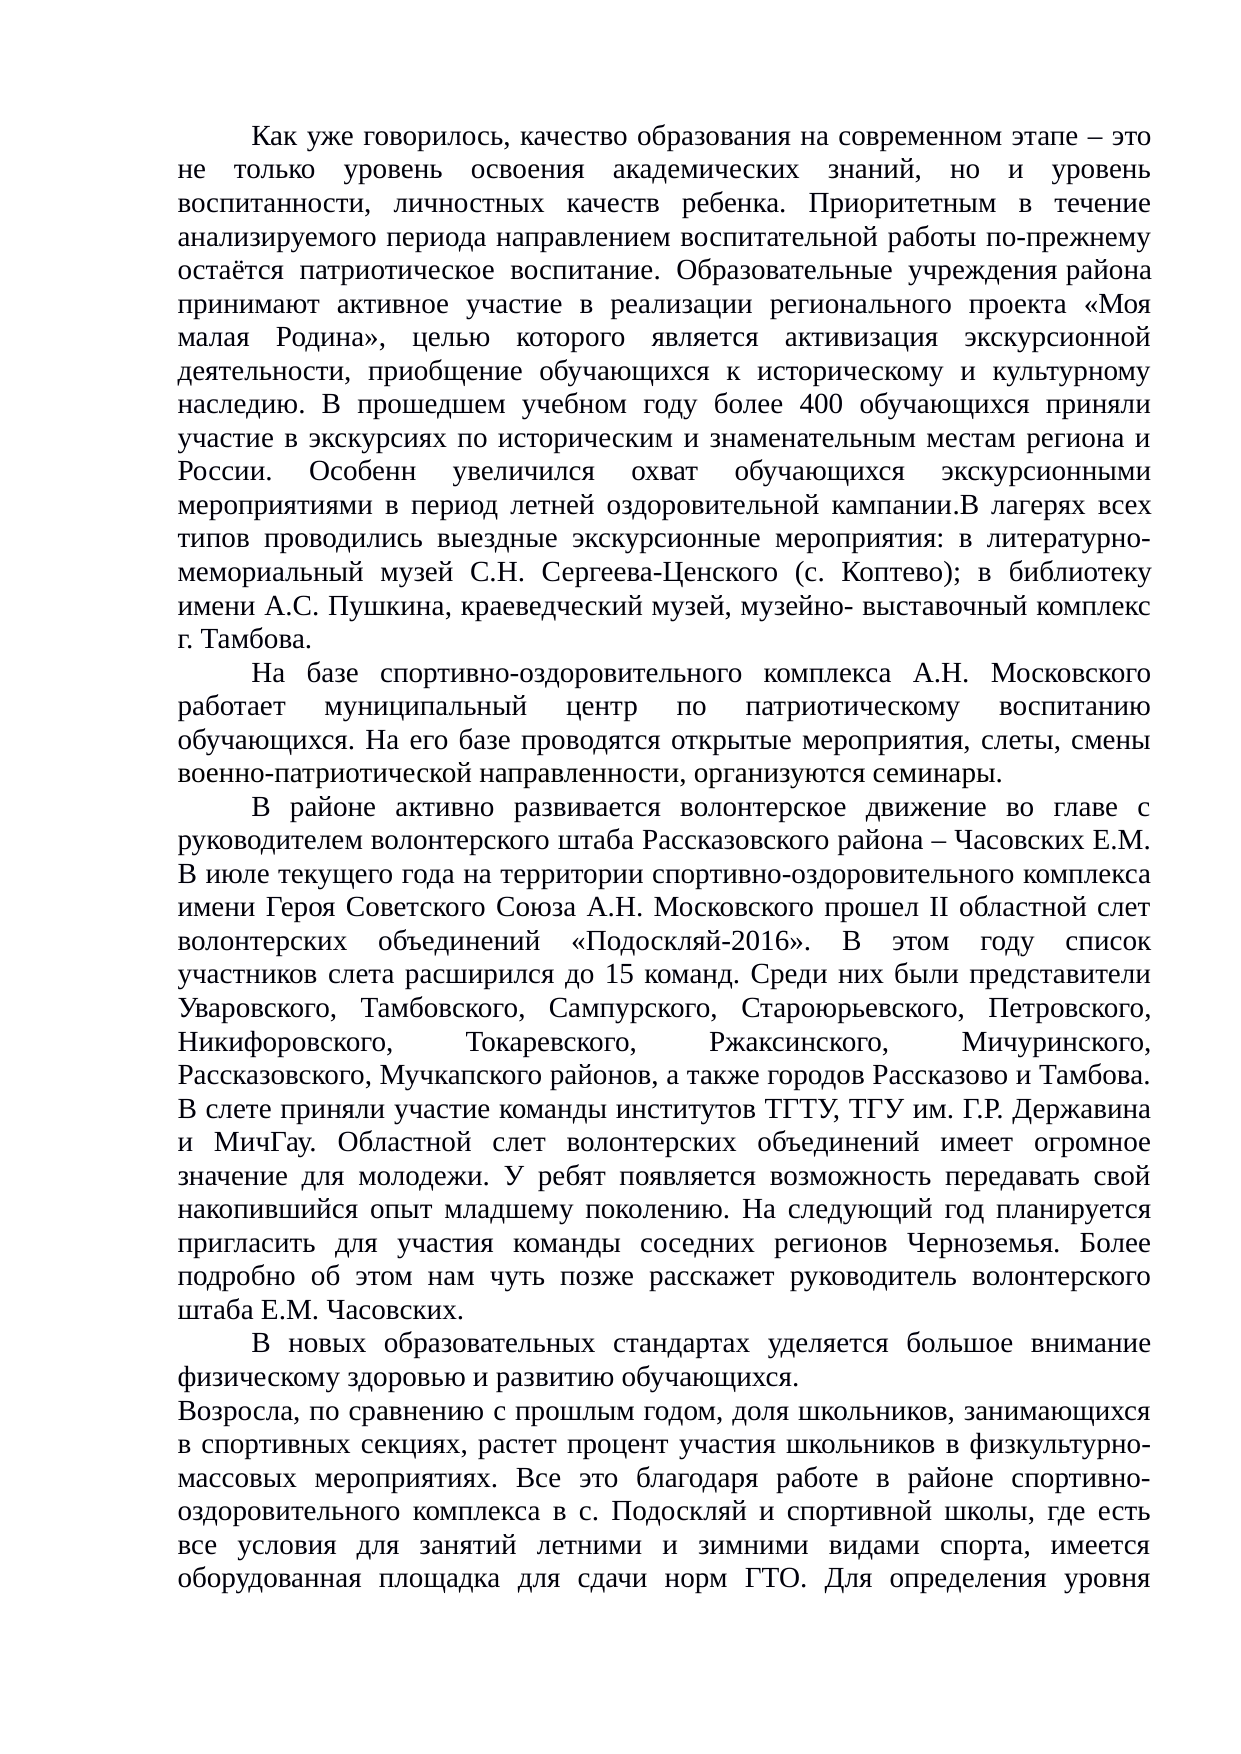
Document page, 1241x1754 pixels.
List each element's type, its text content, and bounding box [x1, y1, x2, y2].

text В районе активно развивается волонтерское движение во главе с руководителем волонтерского штаба Рассказовского района – Часовских Е.М. В июле текущего года на территории спортивно-оздоровительного комплекса имени Героя Советского Союза А.Н. Московского прошел II областной слет волонтерских объединений «Подоскляй-2016». В этом году список участников слета расширился до 15 команд. Среди них были представители Уваровского, Тамбовского, Сампурского, Староюрьевского, Петровского, Никифоровского, Токаревского, Ржаксинского, Мичуринского, Рассказовского, Мучкапского районов, а также городов Рассказово и Тамбова. В слете приняли участие команды институтов ТГТУ, ТГУ им. Г.Р. Державина и МичГау. Областной слет волонтерских объединений имеет огромное значение для молодежи. У ребят появляется возможность передавать свой накопившийся опыт младшему поколению. На следующий год планируется пригласить для участия команды соседних регионов Черноземья. Более подробно об этом нам чуть позже расскажет руководитель волонтерского штаба Е.М. Часовских. [177, 789, 1152, 1326]
text Возросла, по сравнению с прошлым годом, доля школьников, занимающихся в спортивных секциях, растет процент участия школьников в физкультурно-массовых мероприятиях. Все это благодаря работе в районе спортивно-оздоровительного комплекса в с. Подоскляй и спортивной школы, где есть все условия для занятий летними и зимними видами спорта, имеется оборудованная площадка для сдачи норм ГТО. Для определения уровня [177, 1393, 1152, 1594]
text В новых образовательных стандартах уделяется большое внимание физическому здоровью и развитию обучающихся. [177, 1326, 1152, 1393]
text На базе спортивно-оздоровительного комплекса А.Н. Московского работает муниципальный центр по патриотическому воспитанию обучающихся. На его базе проводятся открытые мероприятия, слеты, смены военно-патриотической направленности, организуются семинары. [177, 655, 1152, 789]
text Как уже говорилось, качество образования на современном этапе – это не только уровень освоения академических знаний, но и уровень воспитанности, личностных качеств ребенка. Приоритетным в течение анализируемого периода направлением воспитательной работы по-прежнему остаётся патриотическое воспитание. Образовательные учреждения района принимают активное участие в реализации регионального проекта «Моя малая Родина», целью которого является активизация экскурсионной деятельности, приобщение обучающихся к историческому и культурному наследию. В прошедшем учебном году более 400 обучающихся приняли участие в экскурсиях по историческим и знаменательным местам региона и России. Особенн увеличился охват обучающихся экскурсионными мероприятиями в период летней оздоровительной кампании.В лагерях всех типов проводились выездные экскурсионные мероприятия: в литературно-мемориальный музей С.Н. Сергеева-Ценского (с. Коптево); в библиотеку имени А.С. Пушкина, краеведческий музей, музейно- выставочный комплекс г. Тамбова. [177, 118, 1152, 655]
